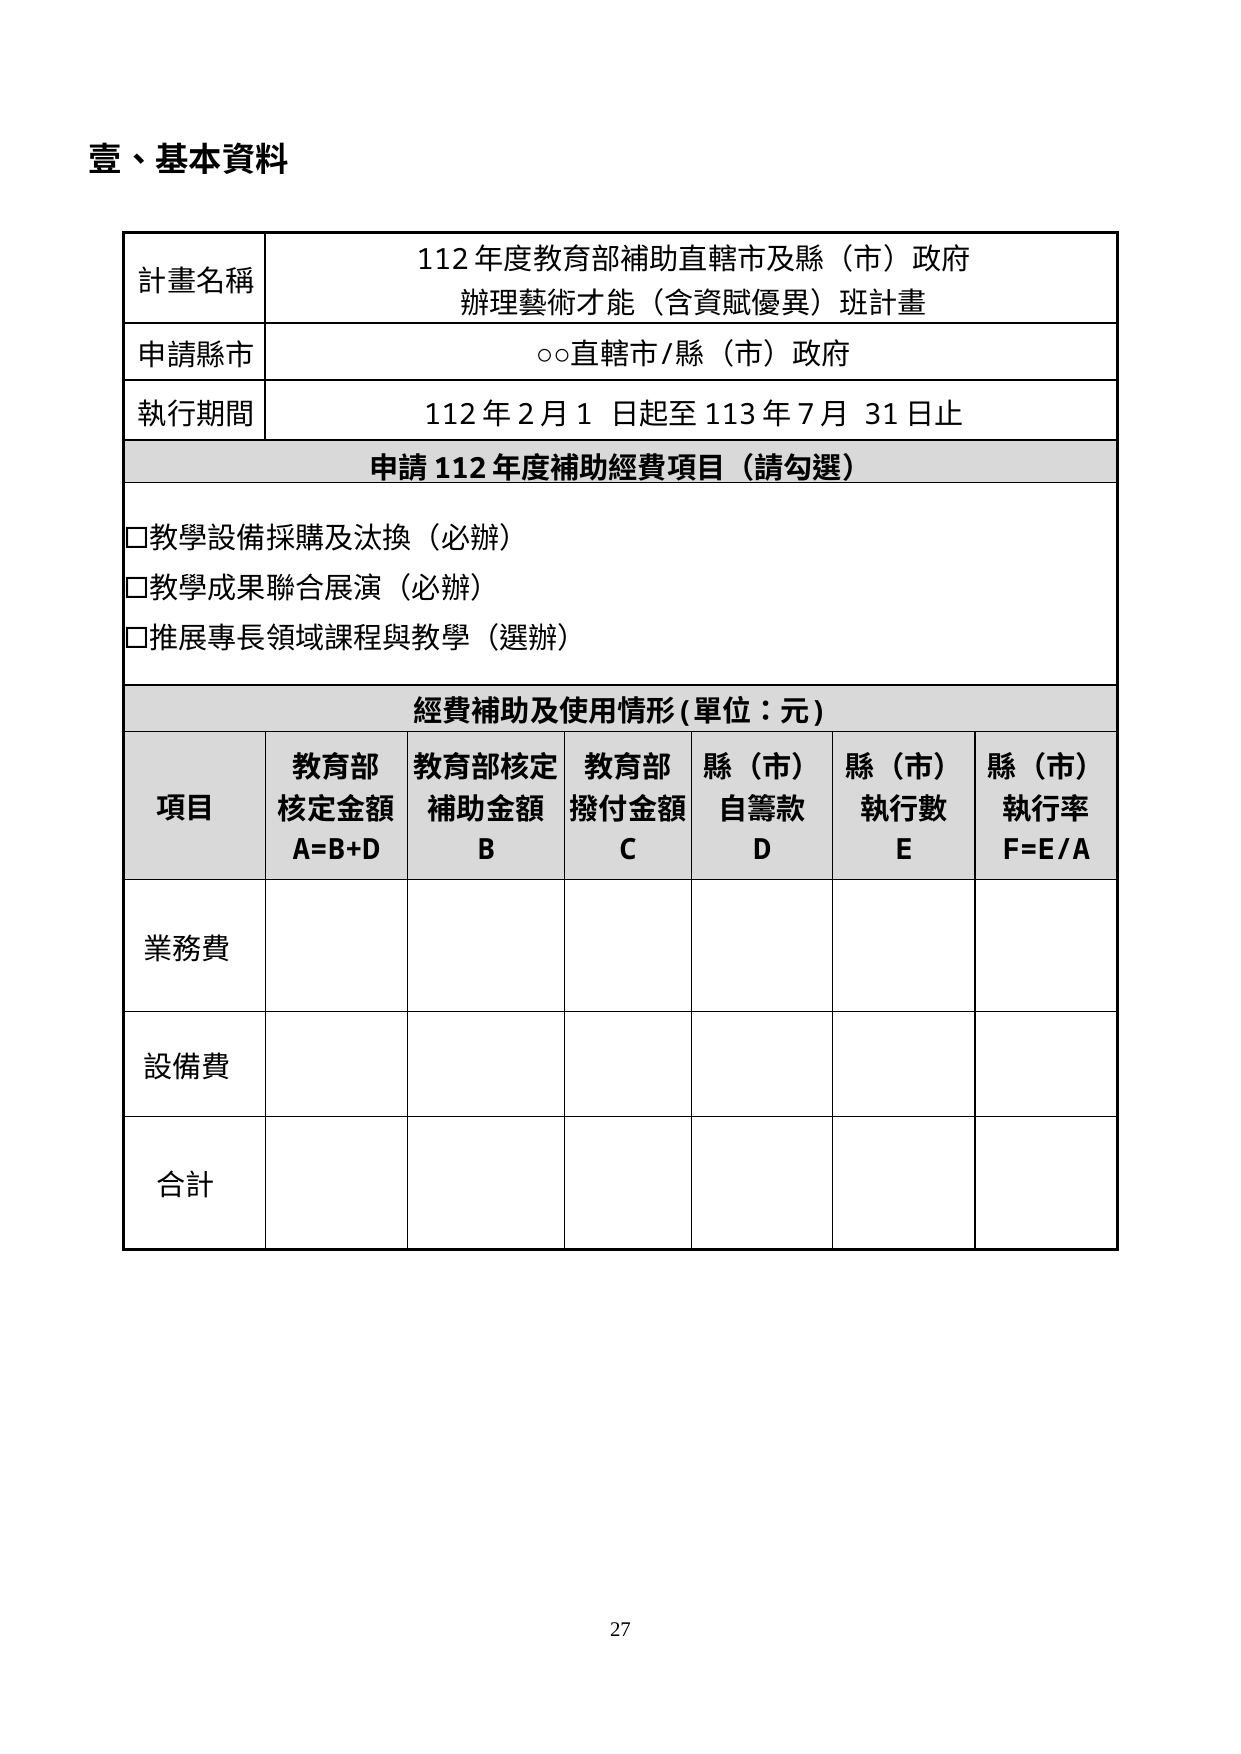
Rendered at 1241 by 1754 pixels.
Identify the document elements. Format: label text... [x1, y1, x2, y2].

table_cell [266, 1117, 407, 1248]
table_cell [976, 880, 1116, 1011]
table_cell 設備費 [125, 1012, 265, 1116]
table_cell [833, 1117, 974, 1248]
table_cell 教育部核定補助金額 B [408, 732, 564, 879]
table_cell [266, 1012, 407, 1116]
table_cell 項目 [125, 732, 265, 879]
table_cell 業務費 [125, 880, 265, 1011]
table_cell [692, 1012, 832, 1116]
table_cell 縣（市） 執行數 E [833, 732, 974, 879]
table_cell 執行期間 [125, 381, 264, 439]
table_cell [692, 1117, 832, 1248]
table_cell [565, 880, 691, 1011]
table_cell [565, 1117, 691, 1248]
table_header 112年度教育部補助直轄市及縣（市）政府 辦理藝術才能（含資賦優異）班計畫 [266, 234, 1116, 322]
table_cell [408, 1012, 564, 1116]
table_cell 經費補助及使用情形(單位：元) [125, 686, 1116, 731]
table_cell [833, 880, 974, 1011]
table_cell 教育部 撥付金額 C [565, 732, 691, 879]
table_cell 合計 [125, 1117, 265, 1248]
table_cell [408, 880, 564, 1011]
list 基本資料 [89, 131, 1152, 181]
table_cell [266, 880, 407, 1011]
table_cell 申請縣市 [125, 324, 264, 379]
table_cell 112年2月1 日起至113年7月 31日止 [266, 381, 1116, 439]
table_header 計畫名稱 [125, 234, 264, 322]
table_cell ○○直轄市/縣（市）政府 [266, 324, 1116, 379]
table_cell 縣（市） 自籌款 D [692, 732, 832, 879]
table_cell [408, 1117, 564, 1248]
table_cell 申請112年度補助經費項目（請勾選） [125, 441, 1116, 482]
table_cell [976, 1117, 1116, 1248]
table_cell 教學設備採購及汰換（必辦） 教學成果聯合展演（必辦） 推展專長領域課程與教學（選辦） [125, 483, 1116, 684]
table_cell [692, 880, 832, 1011]
table_cell 縣（市） 執行率 F=E/A [976, 732, 1116, 879]
table_cell 教育部 核定金額 A=B+D [266, 732, 407, 879]
table_cell [976, 1012, 1116, 1116]
table_cell [833, 1012, 974, 1116]
table_cell [565, 1012, 691, 1116]
